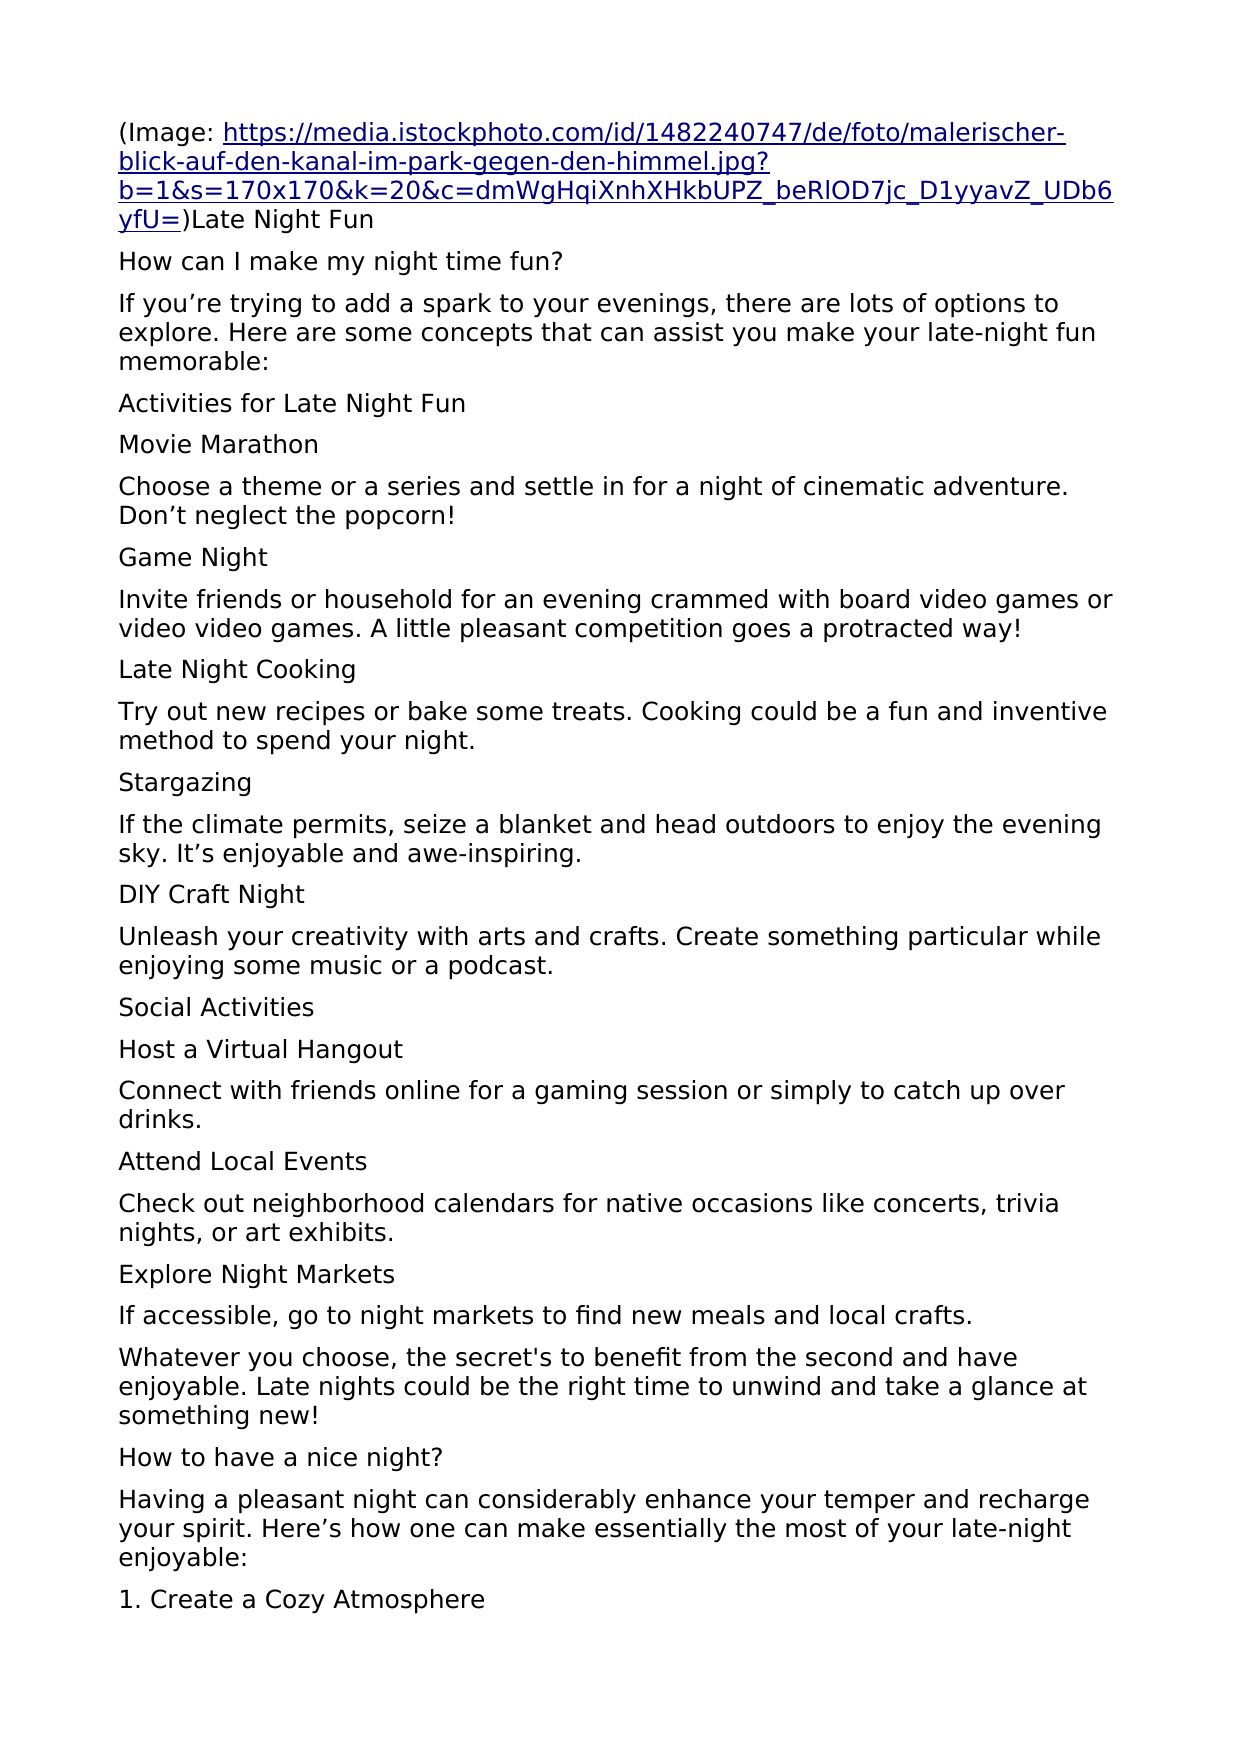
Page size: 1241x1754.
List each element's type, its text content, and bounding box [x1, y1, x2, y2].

text Stargazing [118, 768, 1122, 797]
text (Image: https://media.istockphoto.com/id/1482240747/de/foto/malerischer-blick-auf-den-kanal-im-park-gegen-den-himmel.jpg?b=1&s=170x170&k=20&c=dmWgHqiXnhXHkbUPZ_beRlOD7jc_D1yyavZ_UDb6yfU=)Late Night Fun [118, 118, 1122, 235]
text How to have a nice night? [118, 1443, 1122, 1472]
text Try out new recipes or bake some treats. Cooking could be a fun and inventive method to spend your night. [118, 697, 1122, 756]
text Host a Virtual Hangout [118, 1035, 1122, 1064]
text 1. Create a Cozy Atmosphere [118, 1585, 1122, 1614]
text Activities for Late Night Fun [118, 389, 1122, 418]
text Game Night [118, 543, 1122, 572]
text DIY Craft Night [118, 881, 1122, 910]
text Explore Night Markets [118, 1260, 1122, 1289]
text If the climate permits, seize a blanket and head outdoors to enjoy the evening sky. It’s enjoyable and awe-inspiring. [118, 810, 1122, 868]
text How can I make my night time fun? [118, 247, 1122, 276]
text Attend Local Events [118, 1147, 1122, 1176]
text Social Activities [118, 993, 1122, 1022]
text If you’re trying to add a spark to your evenings, there are lots of options to explore. Here are some concepts that can assist you make your late-night fun memorable: [118, 289, 1122, 376]
text Movie Marathon [118, 431, 1122, 460]
text Having a pleasant night can considerably enhance your temper and recharge your spirit. Here’s how one can make essentially the most of your late-night enjoyable: [118, 1485, 1122, 1572]
text Whatever you choose, the secret's to benefit from the second and have enjoyable. Late nights could be the right time to unwind and take a glance at something new! [118, 1343, 1122, 1431]
text Invite friends or household for an evening crammed with board video games or video video games. A little pleasant competition goes a protracted way! [118, 585, 1122, 643]
text Unleash your creativity with arts and crafts. Create something particular while enjoying some music or a podcast. [118, 922, 1122, 981]
text Check out neighborhood calendars for native occasions like concerts, trivia nights, or art exhibits. [118, 1189, 1122, 1247]
text Connect with friends online for a gaming session or simply to catch up over drinks. [118, 1076, 1122, 1135]
text If accessible, go to night markets to find new meals and local crafts. [118, 1301, 1122, 1331]
text Late Night Cooking [118, 656, 1122, 685]
text Choose a theme or a series and settle in for a night of cinematic adventure. Don’t neglect the popcorn! [118, 472, 1122, 531]
